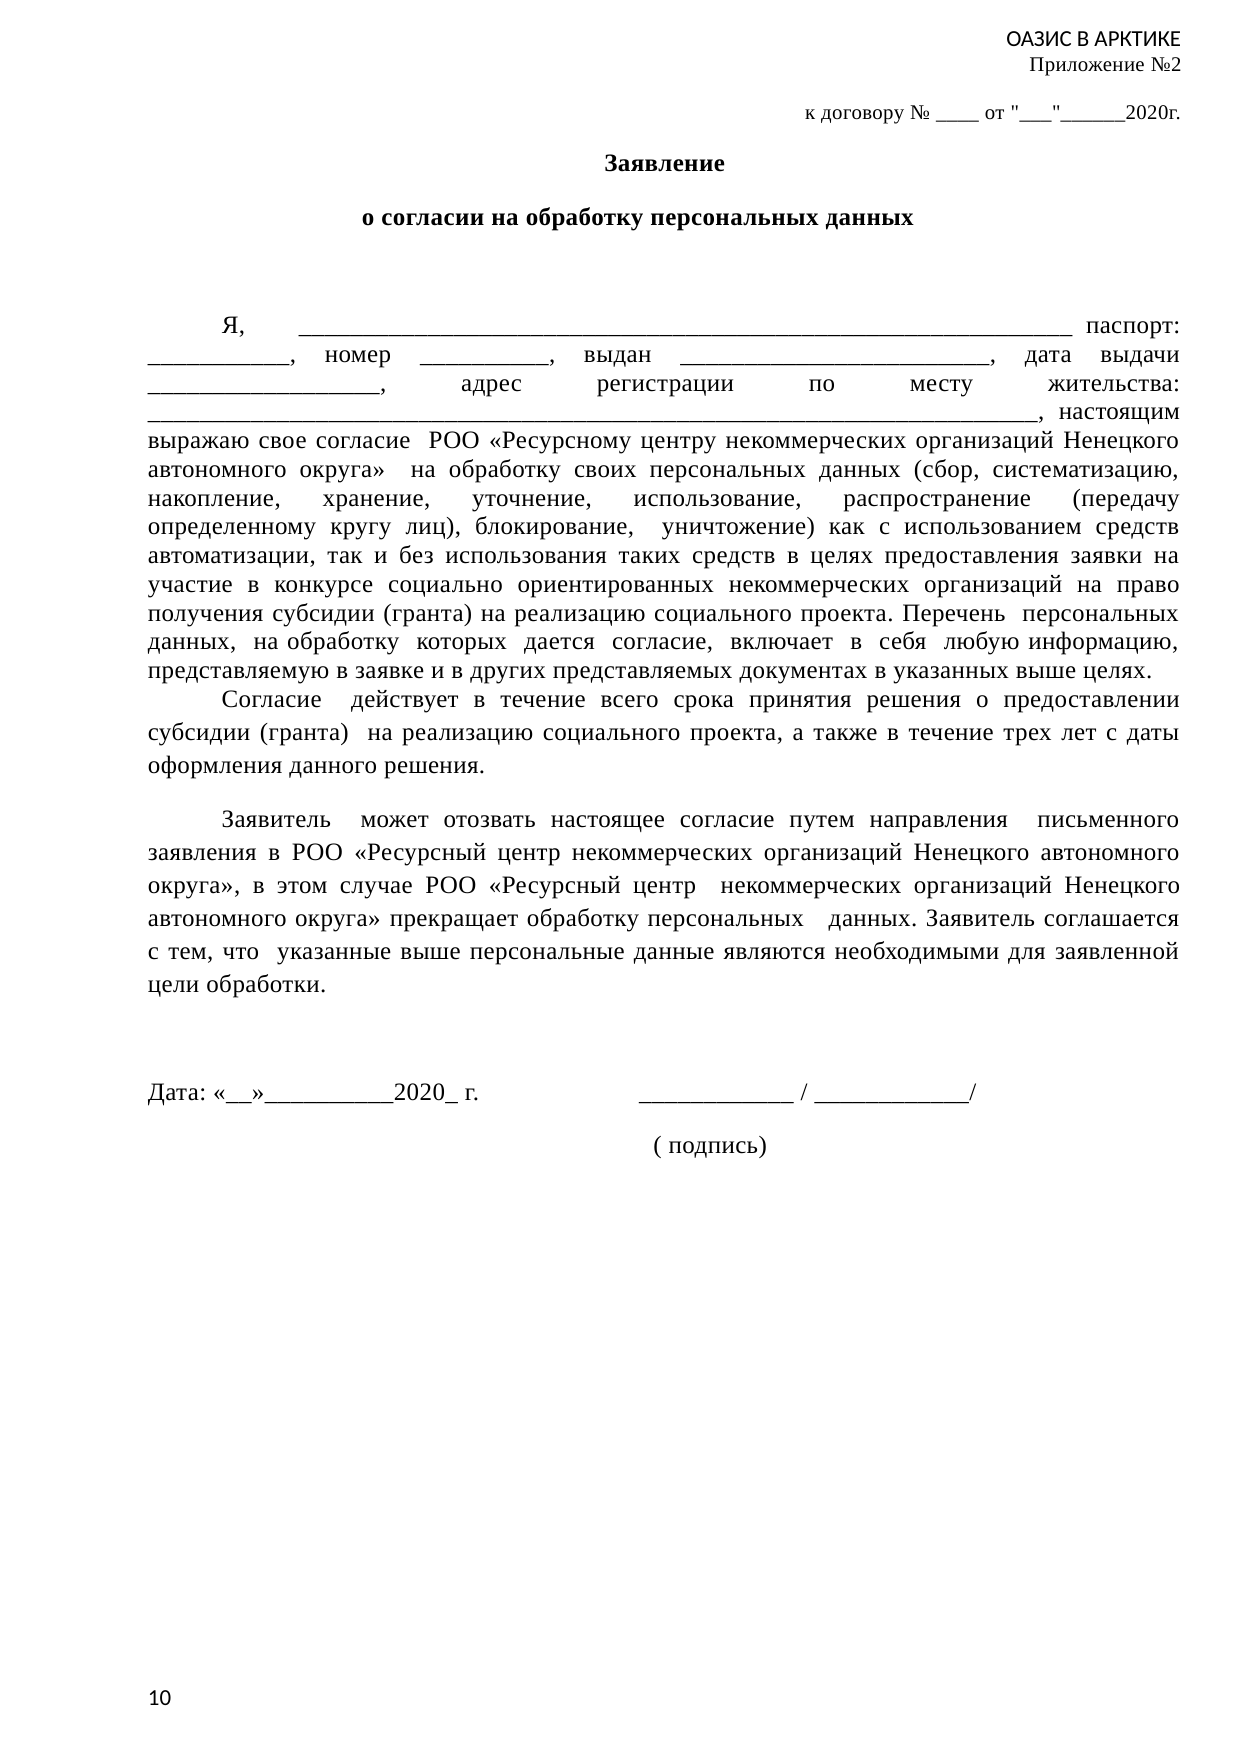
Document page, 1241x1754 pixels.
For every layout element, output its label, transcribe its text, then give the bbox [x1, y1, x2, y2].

text о согласии на обработку персональных данных [148, 202, 1181, 231]
text к договору № ____ от "___"______2020г. [148, 100, 1181, 124]
text Согласие действует в течение всего срока принятия решения о предоставлении субсидии (гранта) на реализацию социального проекта, а также в течение трех лет с даты оформления данного решения. [148, 684, 1181, 779]
text Заявитель может отозвать настоящее согласие путем направления письменного заявления в РОО «Ресурсный центр некоммерческих организаций Ненецкого автономного округа», в этом случае РОО «Ресурсный центр некоммерческих организаций Ненецкого автономного округа» прекращает обработку персональных данных. Заявитель соглашается с тем, что указанные выше персональные данные являются необходимыми для заявленной цели обработки. [148, 804, 1181, 998]
text ( подпись) [148, 1130, 1181, 1159]
text Приложение №2 [148, 52, 1181, 76]
text Дата: «__»__________2020_ г. ____________ / ____________/ [148, 1077, 1181, 1105]
text Заявление [148, 148, 1181, 177]
text Я, ____________________________________________________________ паспорт: ___________, номер __________, выдан ________________________, дата выдачи __________________, адрес регистрации по месту жительства: _____________________________________________________________________, настоящим выражаю свое согласие РОО «Ресурсному центру некоммерческих организаций Ненецкого автономного округа» на обработку своих персональных данных (сбор, систематизацию, накопление, хранение, уточнение, использование, распространение (передачу определенному кругу лиц), блокирование, уничтожение) как с использованием средств автоматизации, так и без использования таких средств в целях предоставления заявки на участие в конкурсе социально ориентированных некоммерческих организаций на право получения субсидии (гранта) на реализацию социального проекта. Перечень персональных данных, на обработку которых дается согласие, включает в себя любую информацию, представляемую в заявке и в других представляемых документах в указанных выше целях. [148, 310, 1181, 684]
